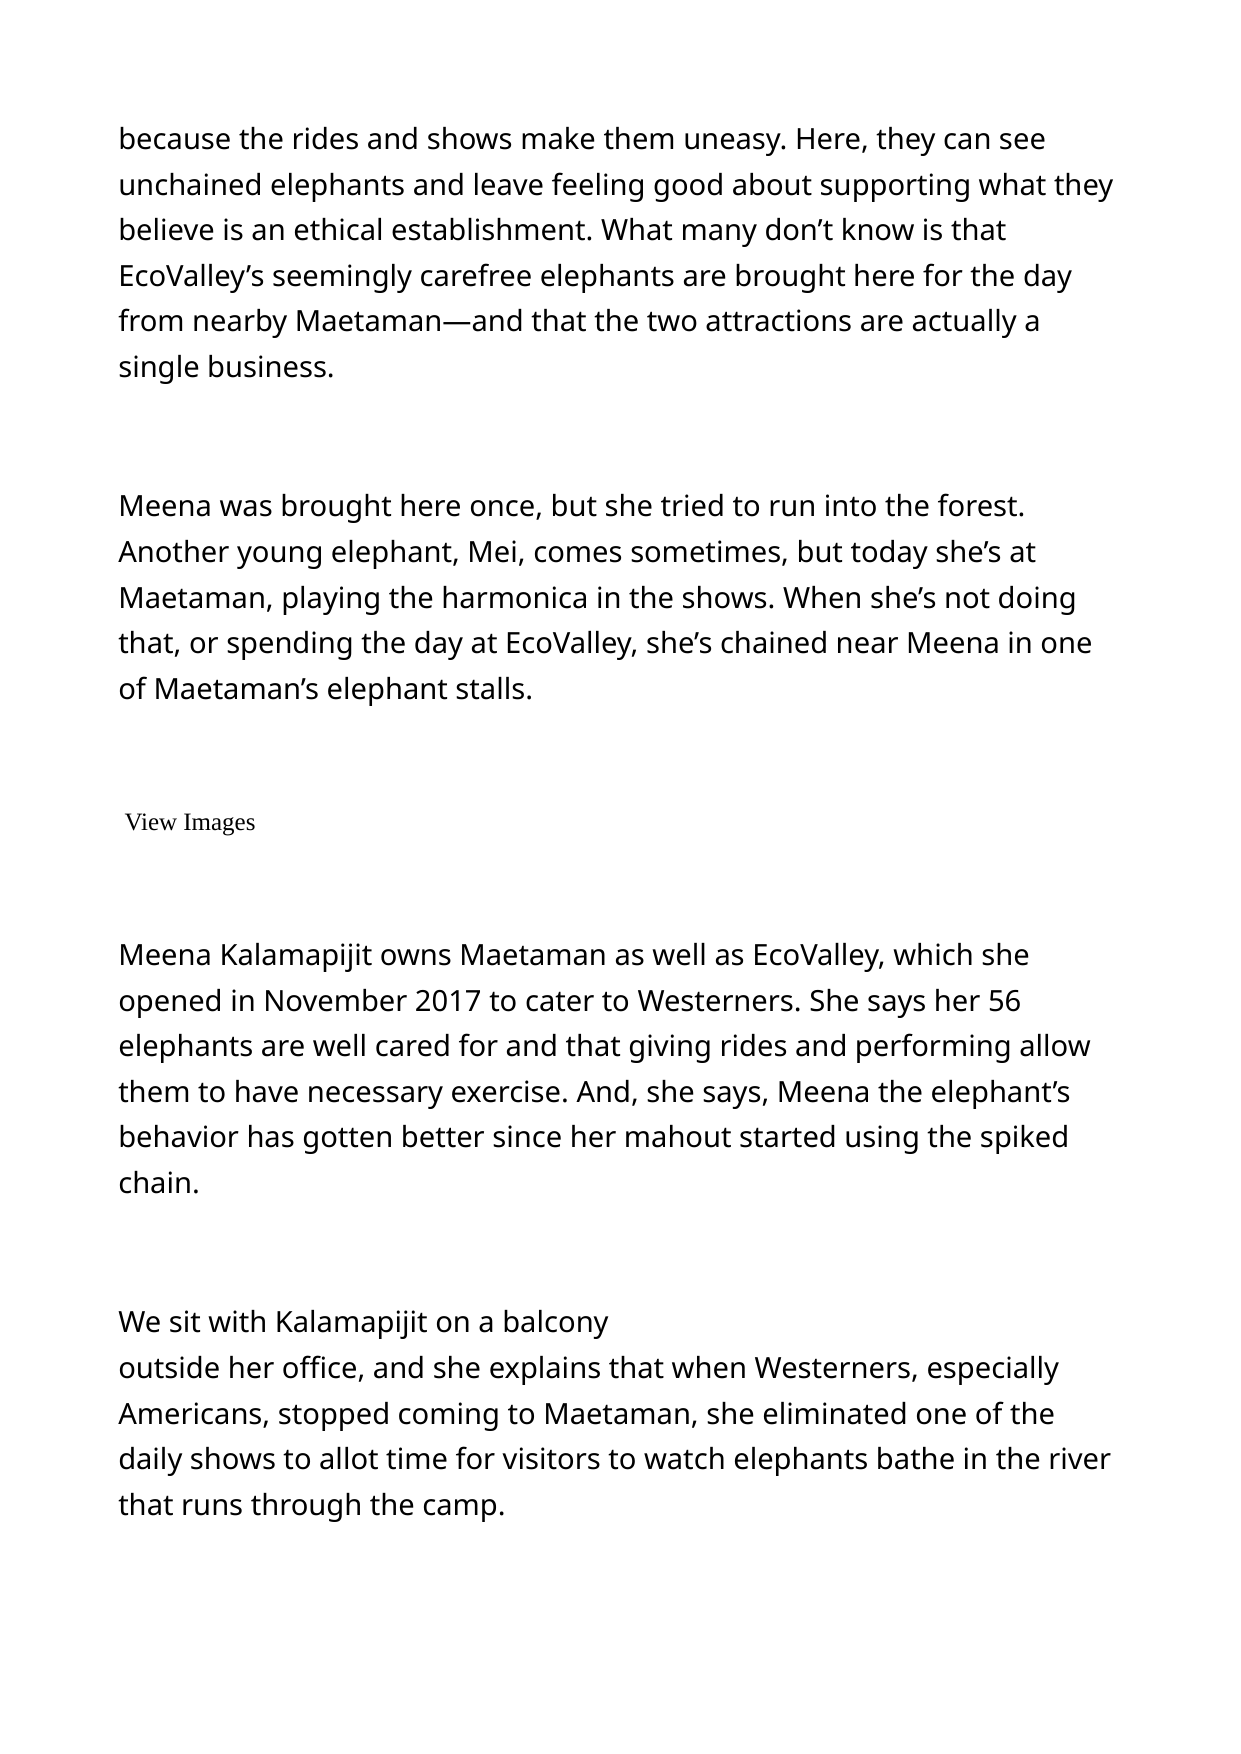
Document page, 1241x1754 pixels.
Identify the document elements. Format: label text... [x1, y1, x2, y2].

text Meena was brought here once, but she tried to run into the forest. Another young elephant, Mei, comes sometimes, but today she’s at Maetaman, playing the harmonica in the shows. When she’s not doing that, or spending the day at EcoValley, she’s chained near Meena in one of Maetaman’s elephant stalls. [118, 486, 1122, 708]
text We sit with Kalamapijit on a balcony outside her office, and she explains that when Westerners, especially Americans, stopped coming to Maetaman, she eliminated one of the daily shows to allot time for visitors to watch elephants bathe in the river that runs through the camp. [118, 1302, 1122, 1524]
text Meena Kalamapijit owns Maetaman as well as EcoValley, which she opened in November 2017 to cater to Westerners. She says her 56 elephants are well cared for and that giving rides and performing allow them to have necessary exercise. And, she says, Meena the elephant’s behavior has gotten better since her mahout started using the spiked chain. [118, 934, 1122, 1202]
text View Images [118, 807, 1122, 836]
text because the rides and shows make them uneasy. Here, they can see unchained elephants and leave feeling good about supporting what they believe is an ethical establishment. What many don’t know is that EcoValley’s seemingly carefree elephants are brought here for the day from nearby Maetaman—and that the two attractions are actually a single business. [118, 118, 1122, 386]
